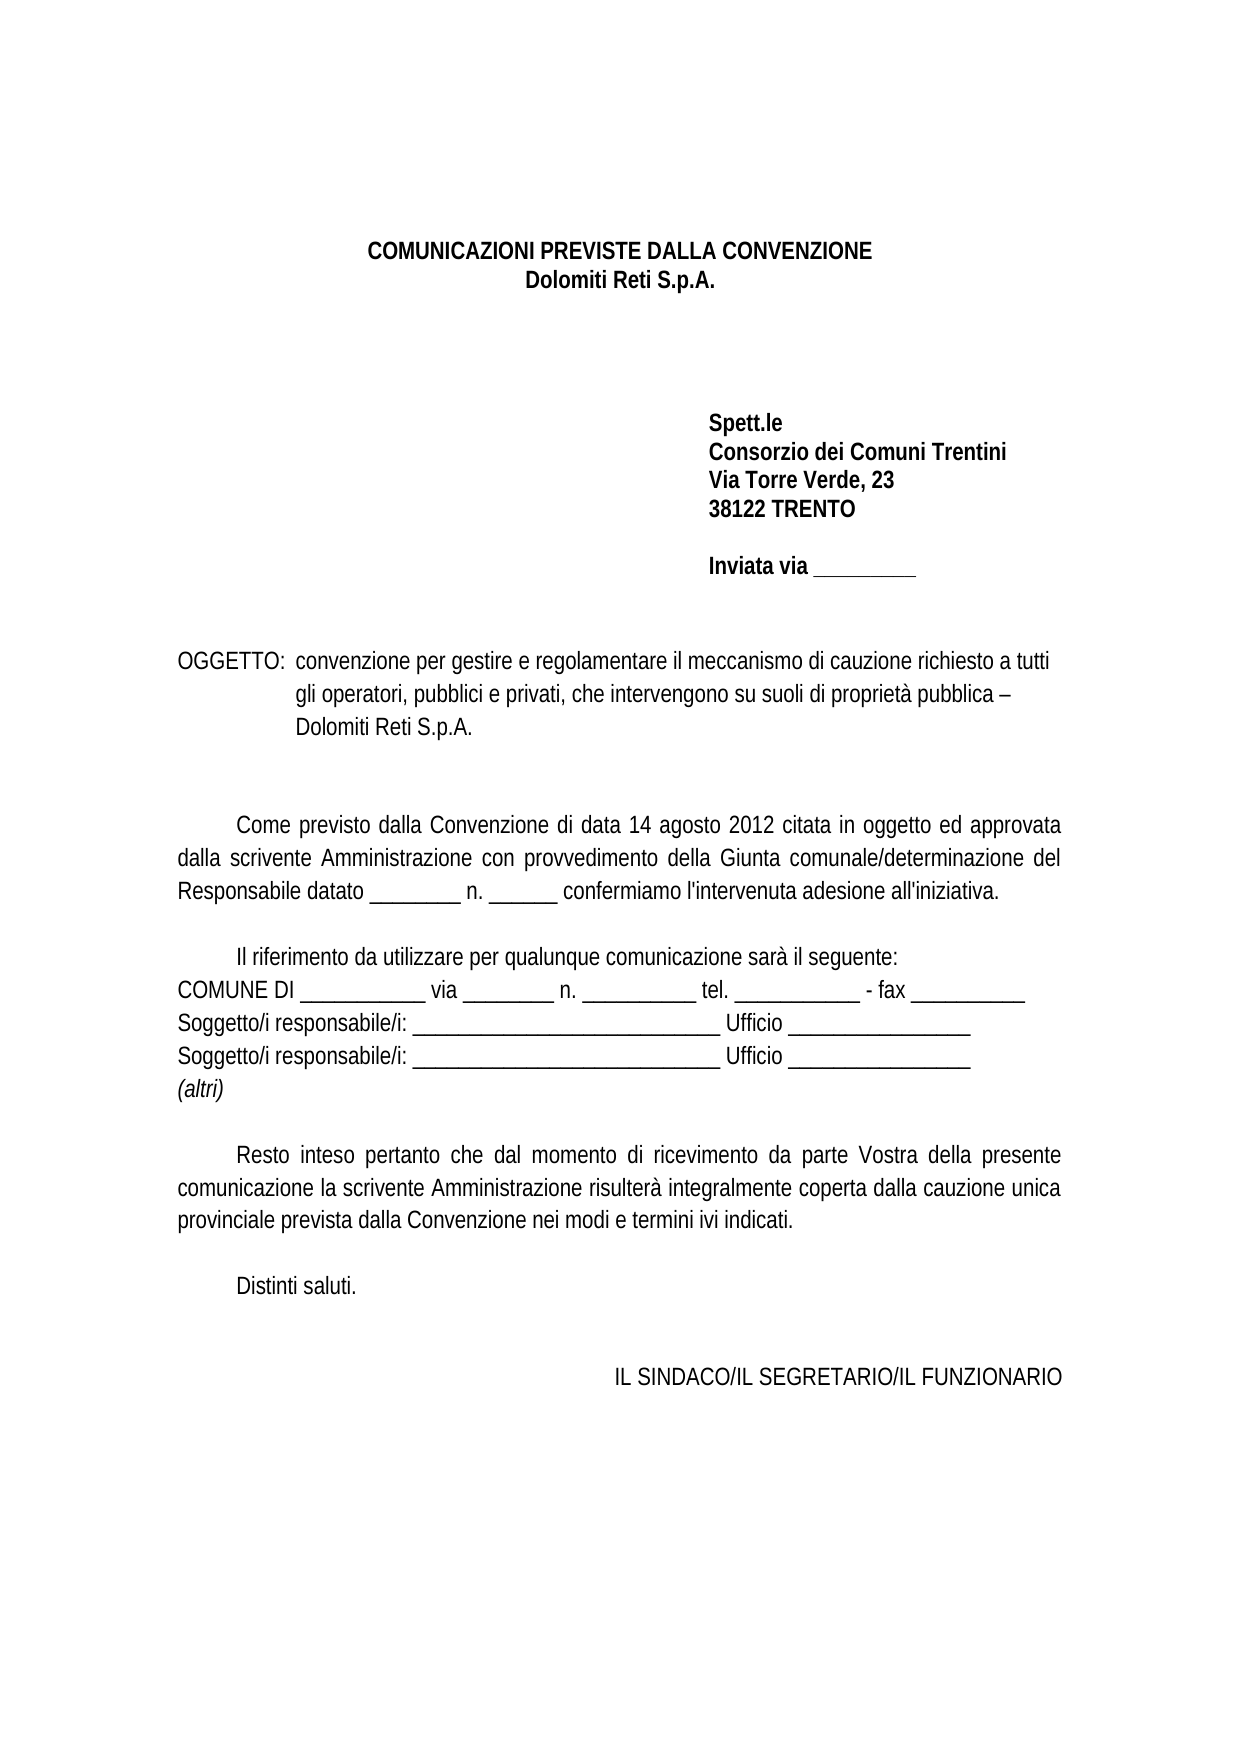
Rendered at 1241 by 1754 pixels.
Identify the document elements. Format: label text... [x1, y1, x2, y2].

text Via Torre Verde, 23 [709, 465, 1063, 494]
text Soggetto/i responsabile/i: ___________________________ Ufficio ________________ [177, 1041, 1063, 1069]
text 38122 TRENTO [709, 494, 1063, 523]
text COMUNE DI ___________ via ________ n. __________ tel. ___________ - fax __________ [177, 975, 1063, 1004]
text Come previsto dalla Convenzione di data 14 agosto 2012 citata in oggetto ed approvata dalla scrivente Amministrazione con provvedimento della Giunta comunale/determinazione del Responsabile datato ________ n. ______ confermiamo l'intervenuta adesione all'iniziativa. [177, 810, 1063, 905]
text Soggetto/i responsabile/i: ___________________________ Ufficio ________________ [177, 1008, 1063, 1037]
text Il riferimento da utilizzare per qualunque comunicazione sarà il seguente: [177, 942, 1063, 971]
text OGGETTO: convenzione per gestire e regolamentare il meccanismo di cauzione richiesto a tutti gli operatori, pubblici e privati, che intervengono su suoli di proprietà pubblica – Dolomiti Reti S.p.A. [177, 646, 1063, 740]
text Spett.le [709, 408, 1063, 437]
text Inviata via _________ [709, 551, 1063, 580]
text Resto inteso pertanto che dal momento di ricevimento da parte Vostra della presente comunicazione la scrivente Amministrazione risulterà integralmente coperta dalla cauzione unica provinciale prevista dalla Convenzione nei modi e termini ivi indicati. [177, 1139, 1063, 1234]
text Consorzio dei Comuni Trentini [709, 437, 1063, 465]
text IL SINDACO/IL SEGRETARIO/IL FUNZIONARIO [177, 1361, 1063, 1390]
text COMUNICAZIONI PREVISTE DALLA CONVENZIONE [177, 236, 1063, 265]
text Dolomiti Reti S.p.A. [177, 265, 1063, 293]
text (altri) [177, 1074, 1063, 1102]
text Distinti saluti. [177, 1271, 1063, 1300]
